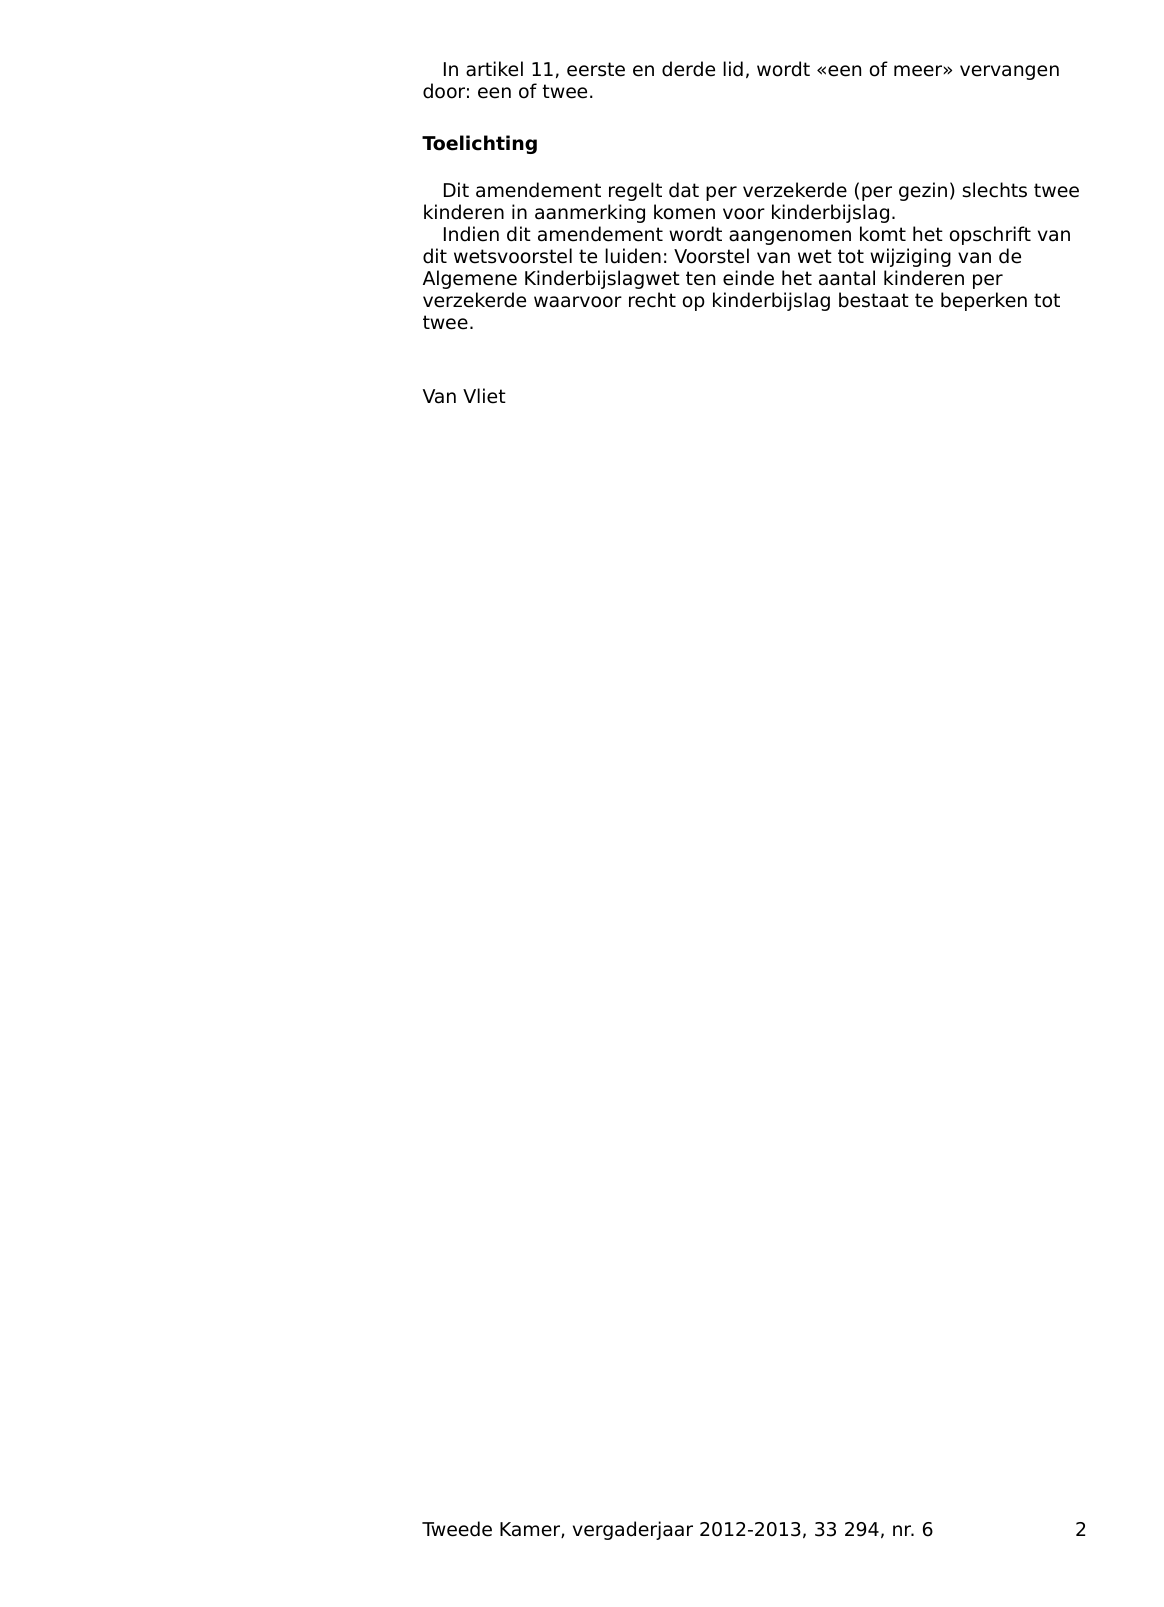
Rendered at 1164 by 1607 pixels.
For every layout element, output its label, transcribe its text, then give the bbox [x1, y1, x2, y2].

text Van Vliet [422, 364, 1087, 408]
text Indien dit amendement wordt aangenomen komt het opschrift van dit wetsvoorstel te luiden: Voorstel van wet tot wijziging van de Algemene Kinderbijslagwet ten einde het aantal kinderen per verzekerde waarvoor recht op kinderbijslag bestaat te beperken tot twee. [422, 224, 1087, 334]
text In artikel 11, eerste en derde lid, wordt «een of meer» vervangen door: een of twee. [422, 59, 1087, 103]
subtitle Toelichting [422, 133, 1087, 155]
text Dit amendement regelt dat per verzekerde (per gezin) slechts twee kinderen in aanmerking komen voor kinderbijslag. [422, 180, 1087, 224]
